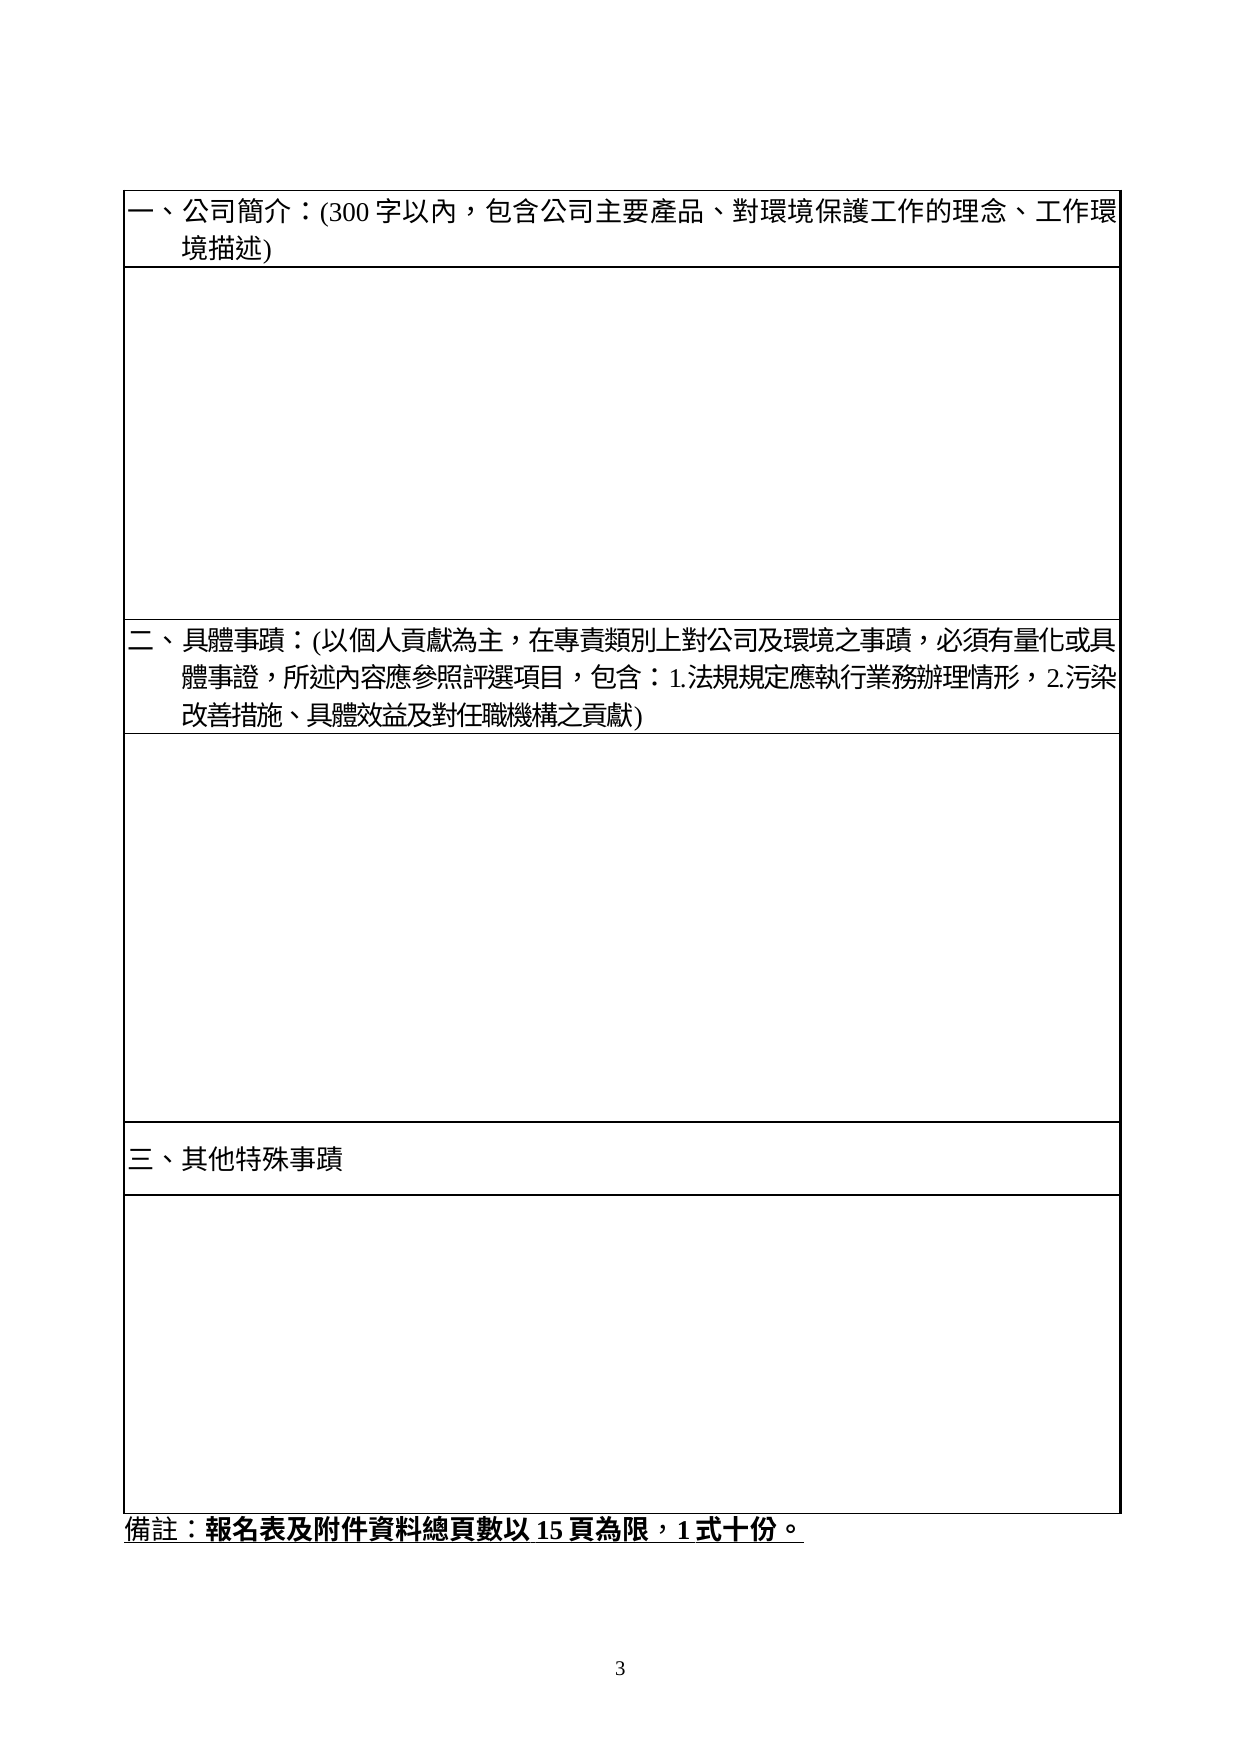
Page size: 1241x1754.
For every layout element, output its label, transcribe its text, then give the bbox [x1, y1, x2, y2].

table_cell [125, 268, 1119, 618]
table_cell 二、具體事蹟：(以個人貢獻為主，在專責類別上對公司及環境之事蹟，必須有量化或具體事證，所述內容應參照評選項目，包含：1.法規規定應執行業務辦理情形，2.污染改善措施、具體效益及對任職機構之貢獻) [125, 620, 1119, 733]
table_header 一、公司簡介：(300字以內，包含公司主要產品、對環境保護工作的理念、工作環境描述) [125, 191, 1119, 266]
table_cell [125, 734, 1119, 1121]
table_cell 三、其他特殊事蹟 [125, 1123, 1119, 1194]
table_cell [125, 1196, 1119, 1513]
text 備註：報名表及附件資料總頁數以15頁為限，1式十份。 [124, 1514, 1116, 1546]
